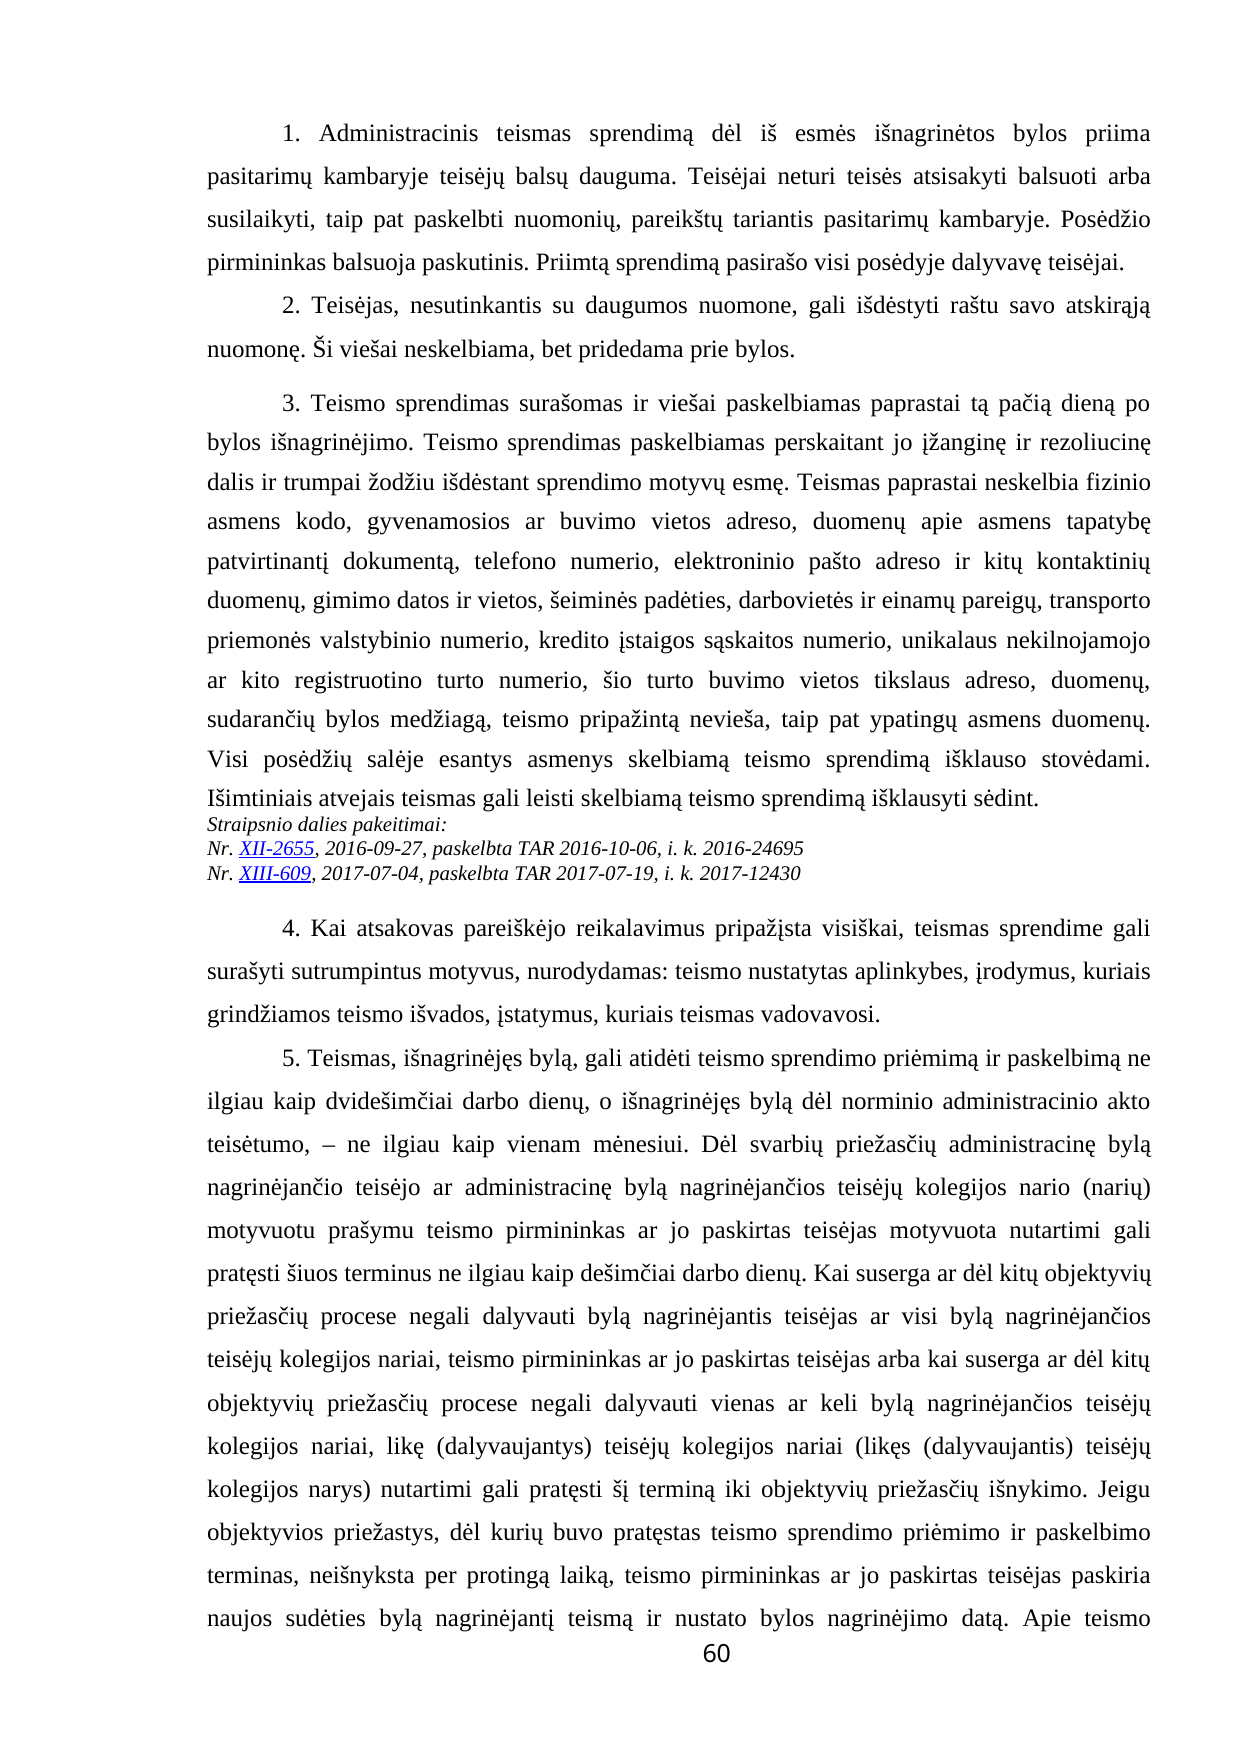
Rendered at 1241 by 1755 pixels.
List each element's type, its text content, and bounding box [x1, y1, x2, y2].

text 1. Administracinis teismas sprendimą dėl iš esmės išnagrinėtos bylos priima pasitarimų kambaryje teisėjų balsų dauguma. Teisėjai neturi teisės atsisakyti balsuoti arba susilaikyti, taip pat paskelbti nuomonių, pareikštų tariantis pasitarimų kambaryje. Posėdžio pirmininkas balsuoja paskutinis. Priimtą sprendimą pasirašo visi posėdyje dalyvavę teisėjai. [207, 118, 1152, 276]
text 4. Kai atsakovas pareiškėjo reikalavimus pripažįsta visiškai, teismas sprendime gali surašyti sutrumpintus motyvus, nurodydamas: teismo nustatytas aplinkybes, įrodymus, kuriais grindžiamos teismo išvados, įstatymus, kuriais teismas vadovavosi. [207, 913, 1152, 1028]
text Nr. XIII-609, 2017-07-04, paskelbta TAR 2017-07-19, i. k. 2017-12430 [207, 860, 1152, 884]
text 2. Teisėjas, nesutinkantis su daugumos nuomone, gali išdėstyti raštu savo atskirąją nuomonę. Ši viešai neskelbiama, bet pridedama prie bylos. [207, 291, 1152, 362]
text 5. Teismas, išnagrinėjęs bylą, gali atidėti teismo sprendimo priėmimą ir paskelbimą ne ilgiau kaip dvidešimčiai darbo dienų, o išnagrinėjęs bylą dėl norminio administracinio akto teisėtumo, – ne ilgiau kaip vienam mėnesiui. Dėl svarbių priežasčių administracinę bylą nagrinėjančio teisėjo ar administracinę bylą nagrinėjančios teisėjų kolegijos nario (narių) motyvuotu prašymu teismo pirmininkas ar jo paskirtas teisėjas motyvuota nutartimi gali pratęsti šiuos terminus ne ilgiau kaip dešimčiai darbo dienų. Kai suserga ar dėl kitų objektyvių priežasčių procese negali dalyvauti bylą nagrinėjantis teisėjas ar visi bylą nagrinėjančios teisėjų kolegijos nariai, teismo pirmininkas ar jo paskirtas teisėjas arba kai suserga ar dėl kitų objektyvių priežasčių procese negali dalyvauti vienas ar keli bylą nagrinėjančios teisėjų kolegijos nariai, likę (dalyvaujantys) teisėjų kolegijos nariai (likęs (dalyvaujantis) teisėjų kolegijos narys) nutartimi gali pratęsti šį terminą iki objektyvių priežasčių išnykimo. Jeigu objektyvios priežastys, dėl kurių buvo pratęstas teismo sprendimo priėmimo ir paskelbimo terminas, neišnyksta per protingą laiką, teismo pirmininkas ar jo paskirtas teisėjas paskiria naujos sudėties bylą nagrinėjantį teismą ir nustato bylos nagrinėjimo datą. Apie teismo [207, 1043, 1152, 1632]
text 3. Teismo sprendimas surašomas ir viešai paskelbiamas paprastai tą pačią dieną po bylos išnagrinėjimo. Teismo sprendimas paskelbiamas perskaitant jo įžanginę ir rezoliucinę dalis ir trumpai žodžiu išdėstant sprendimo motyvų esmę. Teismas paprastai neskelbia fizinio asmens kodo, gyvenamosios ar buvimo vietos adreso, duomenų apie asmens tapatybę patvirtinantį dokumentą, telefono numerio, elektroninio pašto adreso ir kitų kontaktinių duomenų, gimimo datos ir vietos, šeiminės padėties, darbovietės ir einamų pareigų, transporto priemonės valstybinio numerio, kredito įstaigos sąskaitos numerio, unikalaus nekilnojamojo ar kito registruotino turto numerio, šio turto buvimo vietos tikslaus adreso, duomenų, sudarančių bylos medžiagą, teismo pripažintą nevieša, taip pat ypatingų asmens duomenų. Visi posėdžių salėje esantys asmenys skelbiamą teismo sprendimą išklauso stovėdami. Išimtiniais atvejais teismas gali leisti skelbiamą teismo sprendimą išklausyti sėdint. [207, 377, 1152, 812]
text Nr. XII-2655, 2016-09-27, paskelbta TAR 2016-10-06, i. k. 2016-24695 [207, 836, 1152, 860]
text Straipsnio dalies pakeitimai: [207, 812, 1152, 836]
